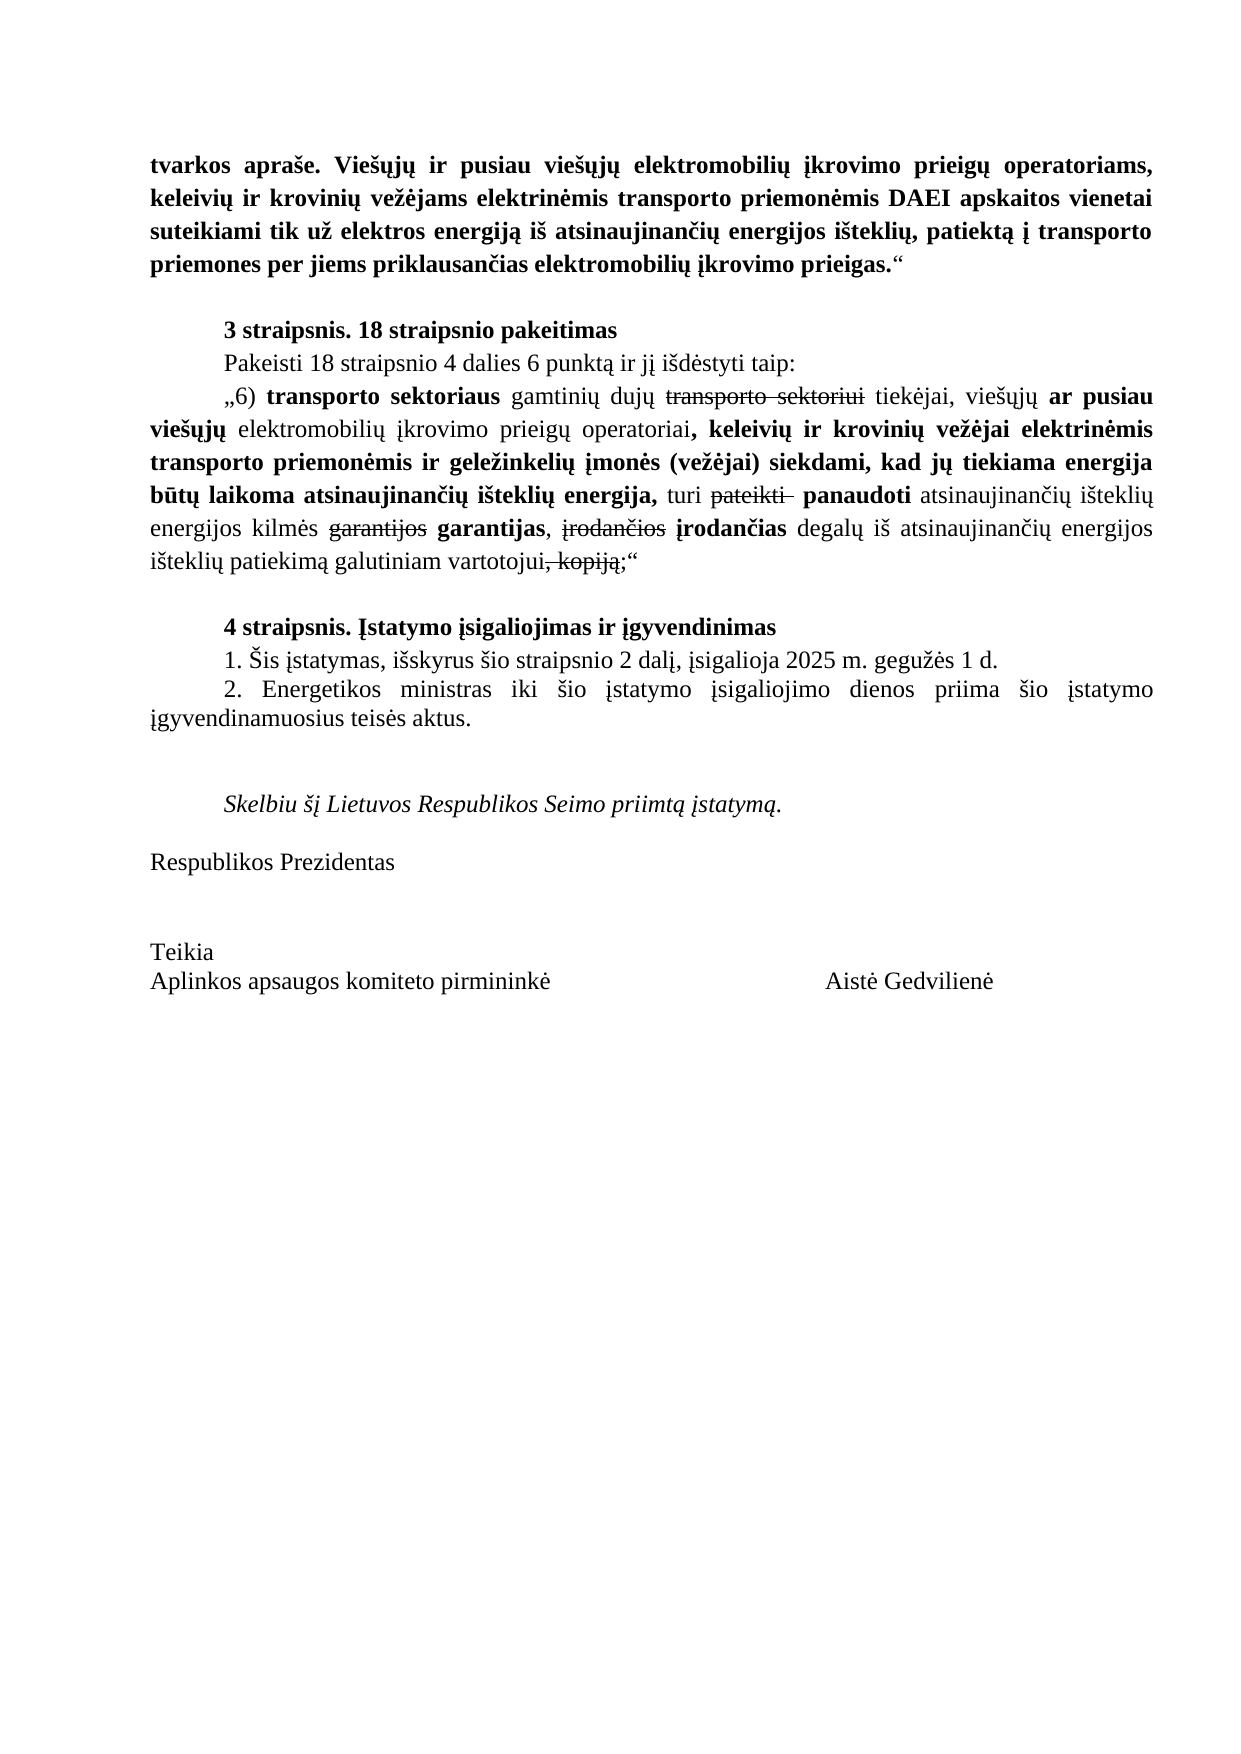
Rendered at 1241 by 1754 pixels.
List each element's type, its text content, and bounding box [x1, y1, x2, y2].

text Respublikos Prezidentas [150, 847, 1154, 875]
text 2. Energetikos ministras iki šio įstatymo įsigaliojimo dienos priima šio įstatymo įgyvendinamuosius teisės aktus. [150, 674, 1154, 732]
text 3 straipsnis. 18 straipsnio pakeitimas [150, 315, 1154, 344]
text Teikia [150, 937, 1091, 966]
text tvarkos apraše. Viešųjų ir pusiau viešųjų elektromobilių įkrovimo prieigų operatoriams, keleivių ir krovinių vežėjams elektrinėmis transporto priemonėmis DAEI apskaitos vienetai suteikiami tik už elektros energiją iš atsinaujinančių energijos išteklių, patiektą į transporto priemones per jiems priklausančias elektromobilių įkrovimo prieigas.“ [150, 150, 1154, 278]
text 4 straipsnis. Įstatymo įsigaliojimas ir įgyvendinimas [150, 612, 1154, 641]
text Aplinkos apsaugos komiteto pirmininkė Aistė Gedvilienė [150, 966, 1091, 994]
text Pakeisti 18 straipsnio 4 dalies 6 punktą ir jį išdėstyti taip: [150, 348, 1154, 377]
text „6) transporto sektoriaus gamtinių dujų transporto sektoriui tiekėjai, viešųjų ar pusiau viešųjų elektromobilių įkrovimo prieigų operatoriai, keleivių ir krovinių vežėjai elektrinėmis transporto priemonėmis ir geležinkelių įmonės (vežėjai) siekdami, kad jų tiekiama energija būtų laikoma atsinaujinančių išteklių energija, turi pateikti panaudoti atsinaujinančių išteklių energijos kilmės garantijos garantijas, įrodančios įrodančias degalų iš atsinaujinančių energijos išteklių patiekimą galutiniam vartotojui, kopiją;“ [150, 381, 1154, 575]
text Skelbiu šį Lietuvos Respublikos Seimo priimtą įstatymą. [150, 789, 1154, 818]
text 1. Šis įstatymas, išskyrus šio straipsnio 2 dalį, įsigalioja 2025 m. gegužės 1 d. [150, 645, 1154, 674]
